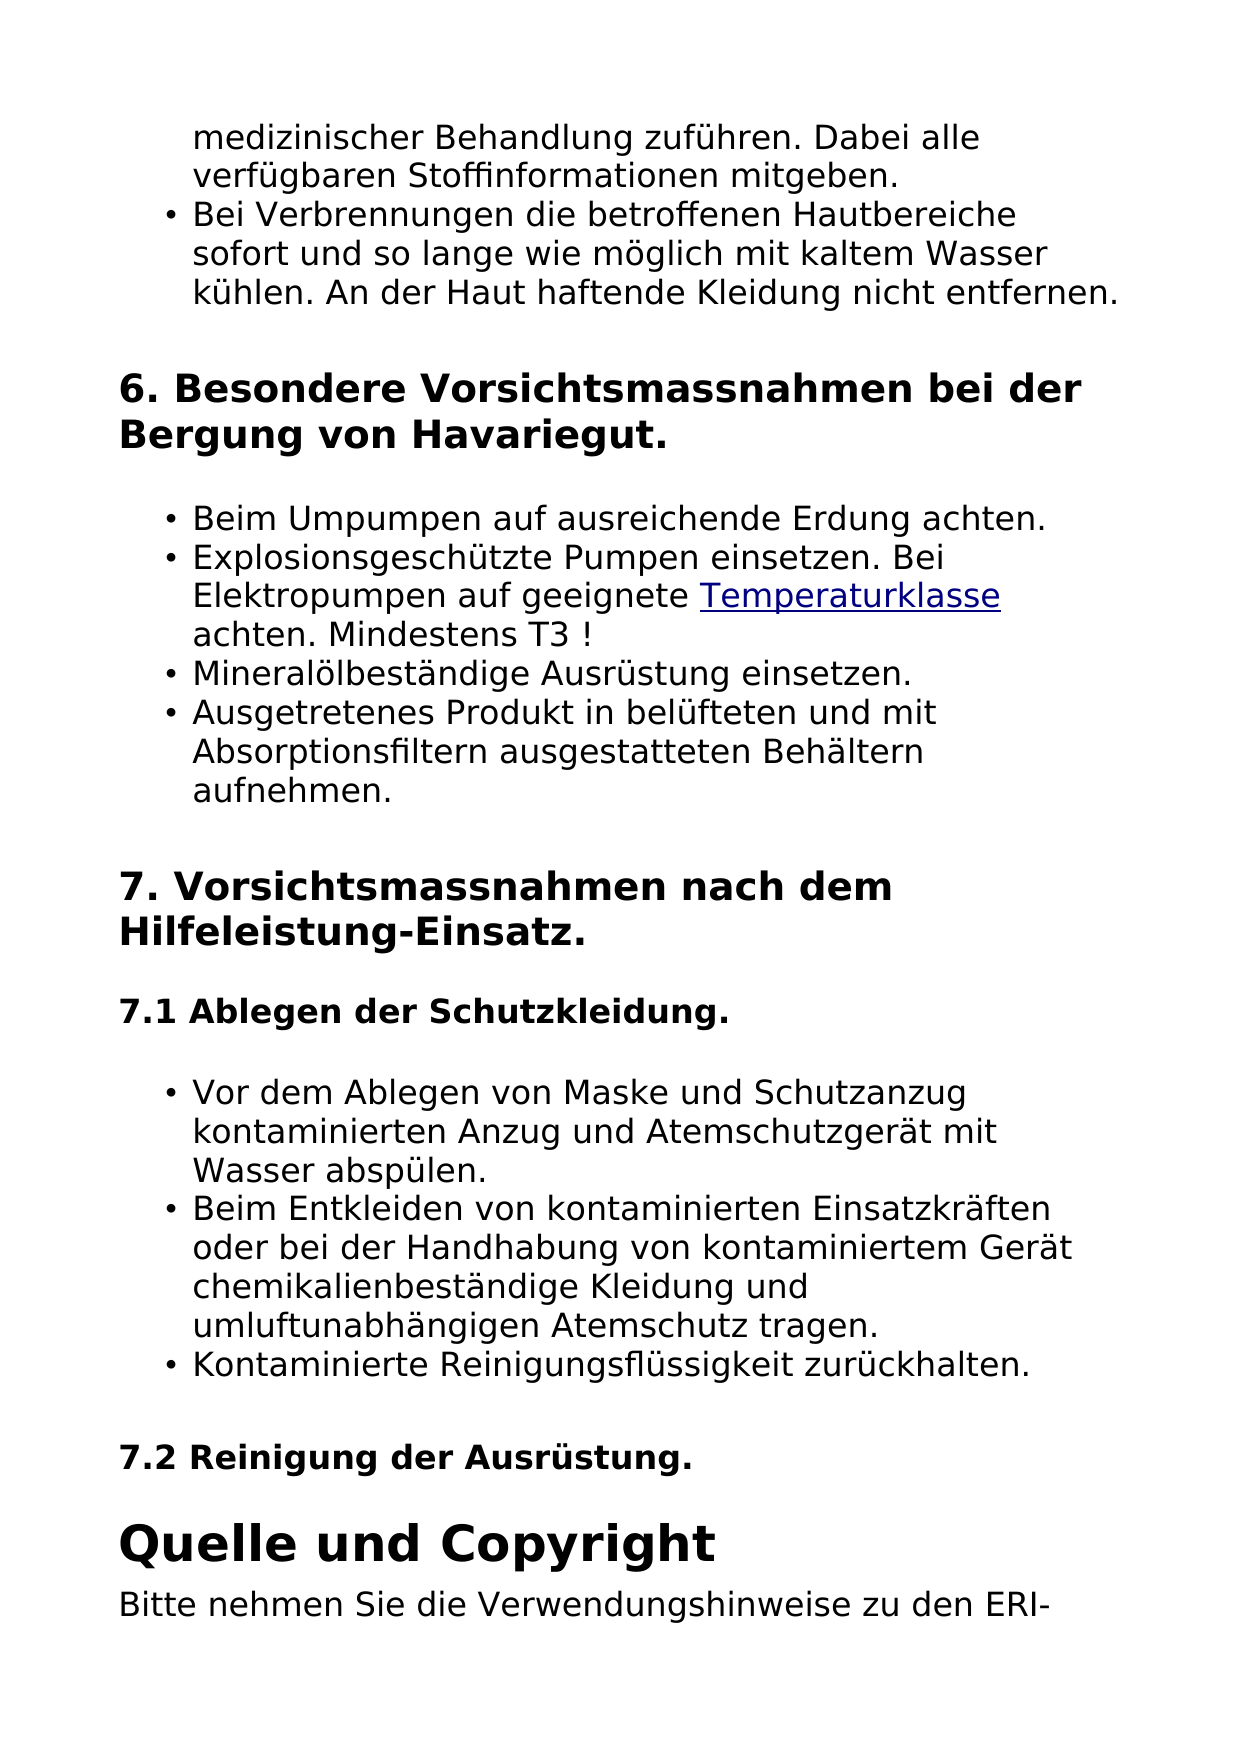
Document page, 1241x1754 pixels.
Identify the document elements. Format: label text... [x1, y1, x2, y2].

subtitle 7.2 Reinigung der Ausrüstung. [118, 1439, 1122, 1477]
list Beim Umpumpen auf ausreichende Erdung achten. [177, 499, 1122, 538]
list Explosionsgeschützte Pumpen einsetzen. Bei Elektropumpen auf geeignete Temperaturklasse achten. Mindestens T3 ! [177, 538, 1122, 655]
subtitle 6. Besondere Vorsichtsmassnahmen bei der Bergung von Havariegut. [118, 367, 1122, 457]
text Bitte nehmen Sie die Verwendungshinweise zu den ERI- [118, 1586, 1122, 1624]
list Vor dem Ablegen von Maske und Schutzanzug kontaminierten Anzug und Atemschutzgerät mit Wasser abspülen. [177, 1073, 1122, 1190]
list Beim Entkleiden von kontaminierten Einsatzkräften oder bei der Handhabung von kontaminiertem Gerät chemikalienbeständige Kleidung und umluftunabhängigen Atemschutz tragen. [177, 1190, 1122, 1345]
subtitle 7. Vorsichtsmassnahmen nach dem Hilfeleistung-Einsatz. [118, 864, 1122, 955]
list Ausgetretenes Produkt in belüfteten und mit Absorptionsfiltern ausgestatteten Behältern aufnehmen. [177, 693, 1122, 810]
list Kontaminierte Reinigungsflüssigkeit zurückhalten. [177, 1345, 1122, 1384]
subtitle Quelle und Copyright [118, 1515, 1122, 1573]
list medizinischer Behandlung zuführen. Dabei alle verfügbaren Stoffinformationen mitgeben. [177, 118, 1122, 196]
subtitle 7.1 Ablegen der Schutzkleidung. [118, 992, 1122, 1031]
list Bei Verbrennungen die betroffenen Hautbereiche sofort und so lange wie möglich mit kaltem Wasser kühlen. An der Haut haftende Kleidung nicht entfernen. [177, 196, 1122, 312]
list Mineralölbeständige Ausrüstung einsetzen. [177, 655, 1122, 693]
